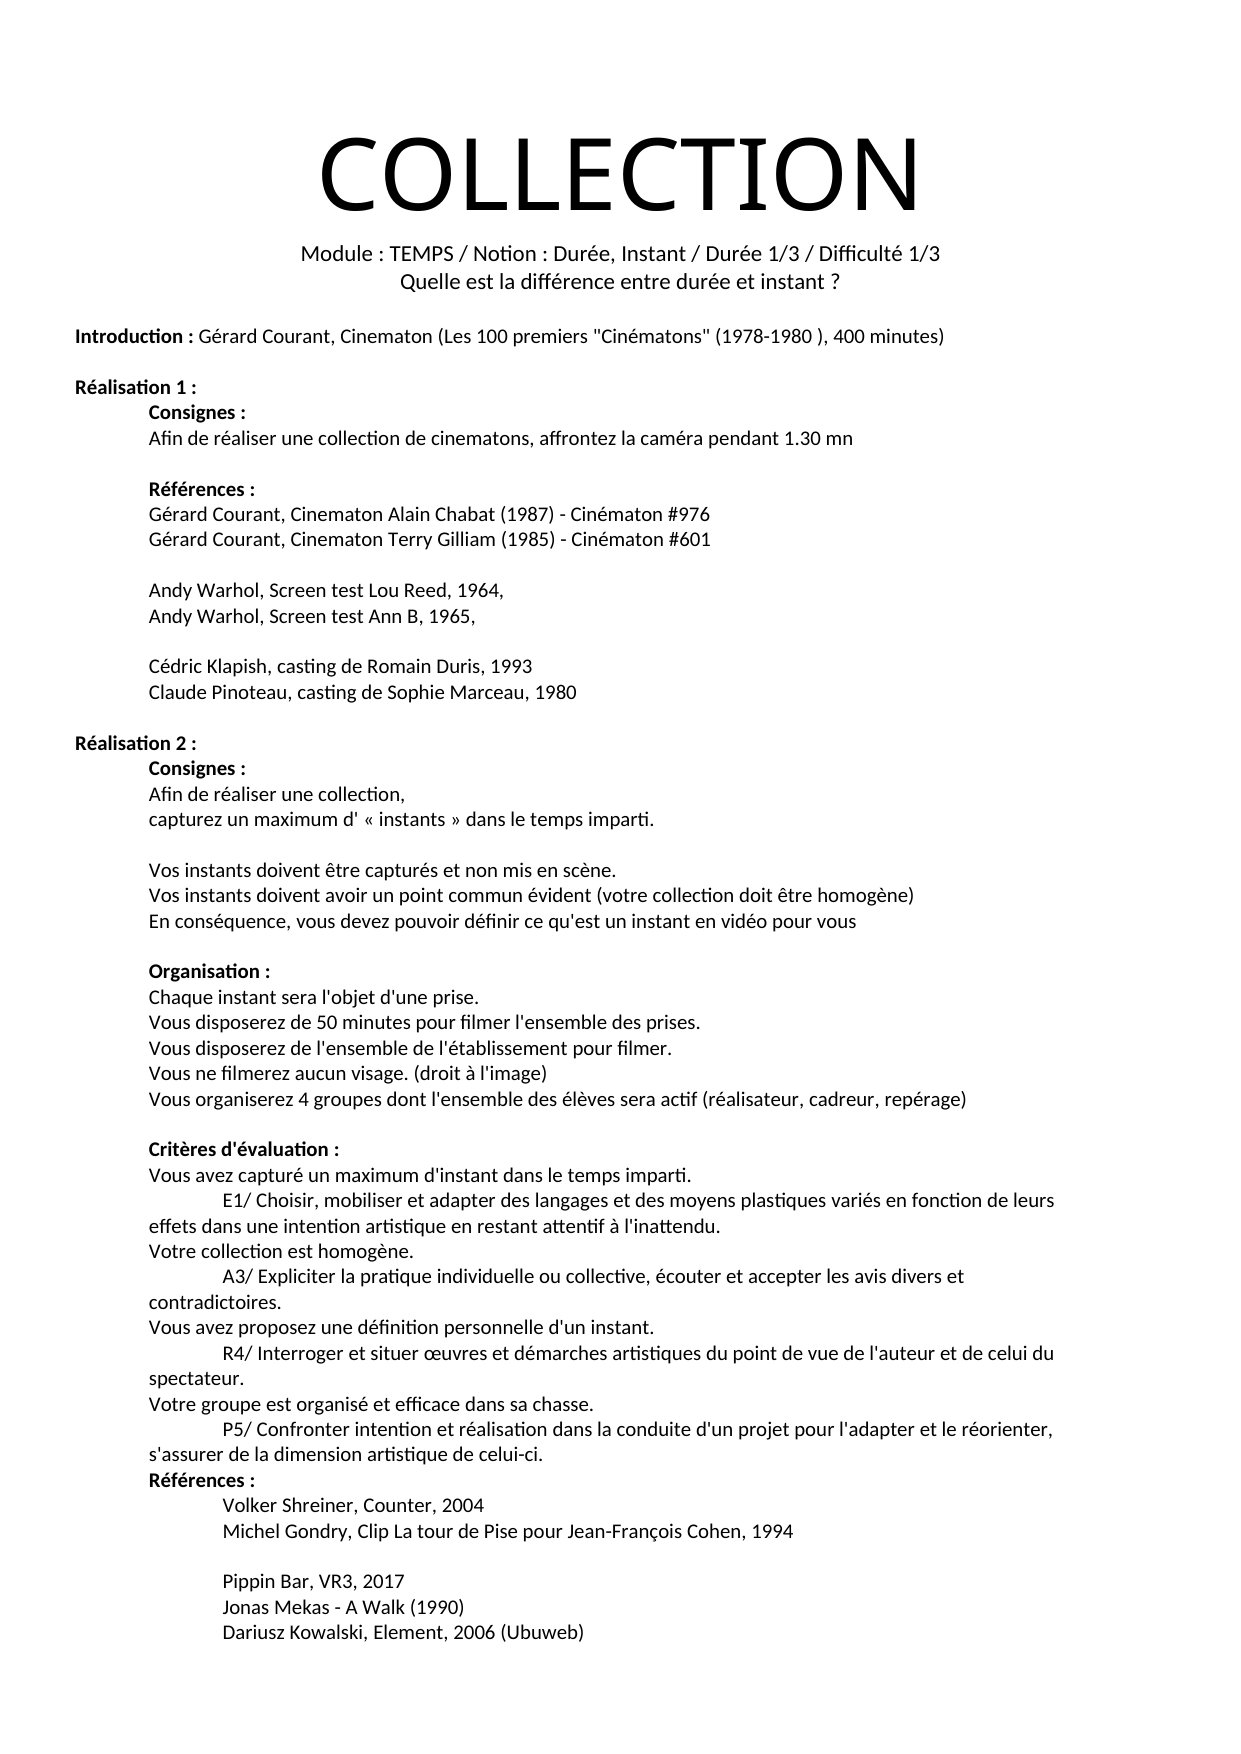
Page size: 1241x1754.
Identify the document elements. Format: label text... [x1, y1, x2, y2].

text En conséquence, vous devez pouvoir définir ce qu'est un instant en vidéo pour vous [75, 908, 1165, 933]
text Introduction : Gérard Courant, Cinematon (Les 100 premiers "Cinématons" (1978-1980 ), 400 minutes) [75, 323, 1165, 349]
text Volker Shreiner, Counter, 2004 [75, 1492, 1165, 1518]
text Vous disposerez de 50 minutes pour filmer l'ensemble des prises. [75, 1009, 1165, 1035]
text Vous avez proposez une définition personnelle d'un instant. [75, 1314, 1165, 1340]
text capturez un maximum d' « instants » dans le temps imparti. [75, 806, 1165, 832]
text R4/ Interroger et situer œuvres et démarches artistiques du point de vue de l'auteur et de celui du spectateur. [75, 1340, 1165, 1391]
text Consignes : [75, 755, 1165, 781]
text Quelle est la différence entre durée et instant ? [75, 267, 1165, 295]
text Afin de réaliser une collection, [75, 781, 1165, 806]
text Andy Warhol, Screen test Lou Reed, 1964, [75, 577, 1165, 603]
text Vos instants doivent avoir un point commun évident (votre collection doit être homogène) [75, 882, 1165, 908]
text Références : [75, 476, 1165, 501]
text Pippin Bar, VR3, 2017 [75, 1569, 1165, 1594]
text Jonas Mekas - A Walk (1990) [75, 1594, 1165, 1619]
text Gérard Courant, Cinematon Terry Gilliam (1985) - Cinématon #601 [75, 527, 1165, 552]
text Andy Warhol, Screen test Ann B, 1965, [75, 603, 1165, 628]
text E1/ Choisir, mobiliser et adapter des langages et des moyens plastiques variés en fonction de leurs effets dans une intention artistique en restant attentif à l'inattendu. [75, 1187, 1165, 1238]
text Michel Gondry, Clip La tour de Pise pour Jean-François Cohen, 1994 [75, 1518, 1165, 1543]
text Réalisation 2 : [75, 730, 1165, 755]
text Organisation : [75, 959, 1165, 984]
text Cédric Klapish, casting de Romain Duris, 1993 [75, 654, 1165, 679]
text Consignes : [75, 399, 1165, 425]
text Vous organiserez 4 groupes dont l'ensemble des élèves sera actif (réalisateur, cadreur, repérage) [75, 1086, 1165, 1111]
text Réalisation 1 : [75, 374, 1165, 399]
text Références : [75, 1467, 1165, 1492]
text Votre collection est homogène. [75, 1238, 1165, 1264]
text Critères d'évaluation : [75, 1137, 1165, 1162]
text Chaque instant sera l'objet d'une prise. [75, 984, 1165, 1009]
text Vous avez capturé un maximum d'instant dans le temps imparti. [75, 1162, 1165, 1187]
text Dariusz Kowalski, Element, 2006 (Ubuweb) [75, 1619, 1165, 1645]
text Module : TEMPS / Notion : Durée, Instant / Durée 1/3 / Difficulté 1/3 [75, 239, 1165, 267]
text Claude Pinoteau, casting de Sophie Marceau, 1980 [75, 679, 1165, 704]
text Afin de réaliser une collection de cinematons, affrontez la caméra pendant 1.30 mn [75, 425, 1165, 450]
text Votre groupe est organisé et efficace dans sa chasse. [75, 1391, 1165, 1416]
text Vos instants doivent être capturés et non mis en scène. [75, 857, 1165, 882]
text P5/ Confronter intention et réalisation dans la conduite d'un projet pour l'adapter et le réorienter, s'assurer de la dimension artistique de celui-ci. [75, 1416, 1165, 1467]
text Vous ne filmerez aucun visage. (droit à l'image) [75, 1060, 1165, 1086]
text COLLECTION [75, 103, 1165, 239]
text A3/ Expliciter la pratique individuelle ou collective, écouter et accepter les avis divers et contradictoires. [75, 1264, 1165, 1314]
text Vous disposerez de l'ensemble de l'établissement pour filmer. [75, 1035, 1165, 1060]
text Gérard Courant, Cinematon Alain Chabat (1987) - Cinématon #976 [75, 501, 1165, 527]
